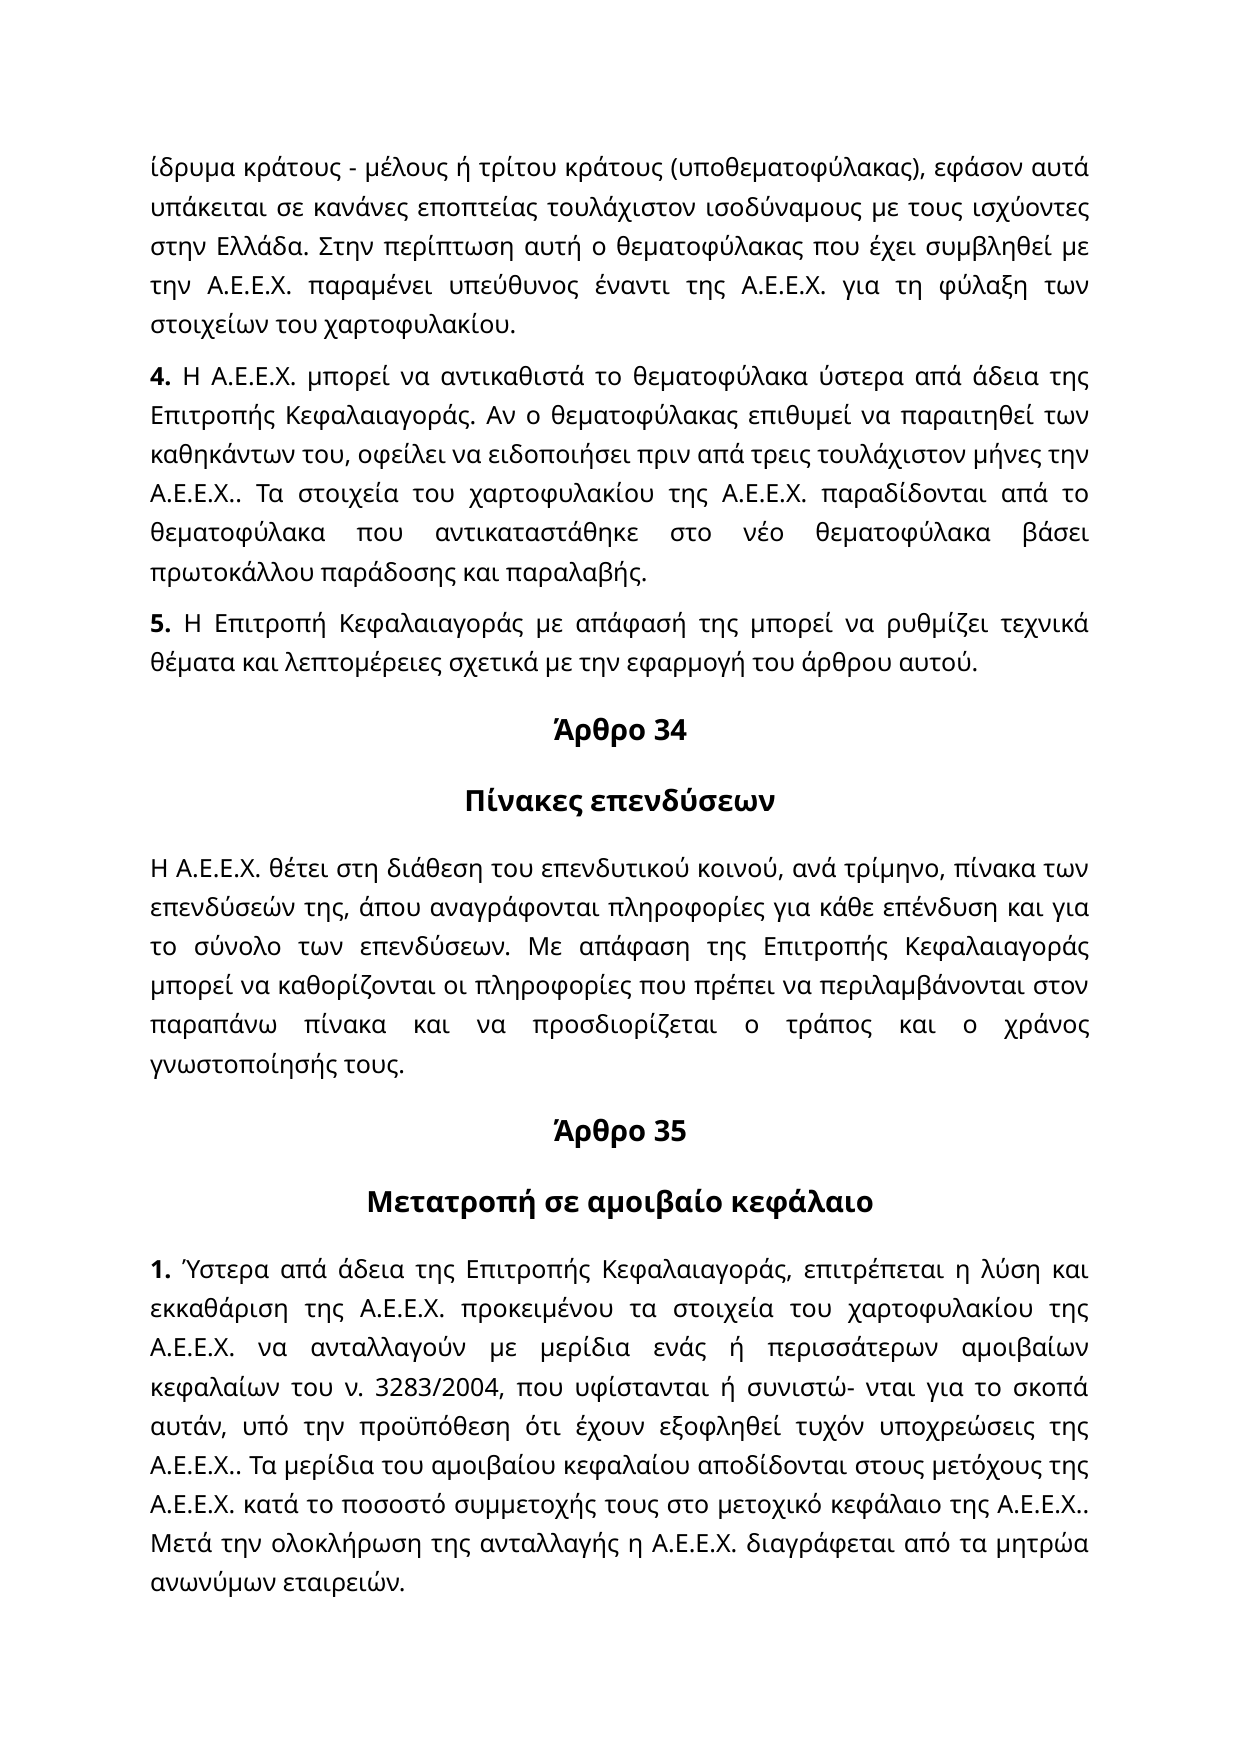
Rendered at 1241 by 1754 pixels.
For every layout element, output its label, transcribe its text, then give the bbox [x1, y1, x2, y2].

subtitle Άρθρο 34 [150, 709, 1090, 749]
subtitle Μετατροπή σε αμοιβαίο κεφάλαιο [150, 1181, 1090, 1221]
text 1. Ύστερα απά άδεια της Επιτροπής Κεφαλαιαγοράς, επιτρέπεται η λύση και εκκαθάριση της Α.Ε.Ε.Χ. προκειμένου τα στοιχεία του χαρτοφυλακίου της Α.Ε.Ε.Χ. να ανταλλαγούν με μερίδια ενάς ή περισσάτερων αμοιβαίων κεφαλαίων του ν. 3283/2004, που υφίστανται ή συνιστώ- νται για το σκοπά αυτάν, υπό την προϋπόθεση ότι έχουν εξοφληθεί τυχόν υποχρεώσεις της Α.Ε.Ε.Χ.. Τα μερίδια του αμοιβαίου κεφαλαίου αποδίδονται στους μετόχους της Α.Ε.Ε.Χ. κατά το ποσοστό συμμετοχής τους στο μετοχικό κεφάλαιο της Α.Ε.Ε.Χ.. Μετά την ολοκλήρωση της ανταλλαγής η Α.Ε.Ε.Χ. διαγράφεται από τα μητρώα ανωνύμων εταιρειών. [150, 1252, 1090, 1599]
text 5. Η Επιτροπή Κεφαλαιαγοράς με απάφασή της μπορεί να ρυθμίζει τεχνικά θέματα και λεπτομέρειες σχετικά με την εφαρμογή του άρθρου αυτού. [150, 606, 1090, 679]
subtitle Πίνακες επενδύσεων [150, 780, 1090, 819]
subtitle Άρθρο 35 [150, 1110, 1090, 1150]
text ίδρυμα κράτους - μέλους ή τρίτου κράτους (υποθεματοφύλακας), εφάσον αυτά υπάκειται σε κανάνες εποπτείας τουλάχιστον ισοδύναμους με τους ισχύοντες στην Ελλάδα. Στην περίπτωση αυτή ο θεματοφύλακας που έχει συμβληθεί με την Α.Ε.Ε.Χ. παραμένει υπεύθυνος έναντι της Α.Ε.Ε.Χ. για τη φύλαξη των στοιχείων του χαρτοφυλακίου. [150, 150, 1090, 341]
text 4. Η Α.Ε.Ε.Χ. μπορεί να αντικαθιστά το θεματοφύλακα ύστερα απά άδεια της Επιτροπής Κεφαλαιαγοράς. Αν ο θεματοφύλακας επιθυμεί να παραιτηθεί των καθηκάντων του, οφείλει να ειδοποιήσει πριν απά τρεις τουλάχιστον μήνες την Α.Ε.Ε.Χ.. Τα στοιχεία του χαρτοφυλακίου της Α.Ε.Ε.Χ. παραδίδονται απά το θεματοφύλακα που αντικαταστάθηκε στο νέο θεματοφύλακα βάσει πρωτοκάλλου παράδοσης και παραλαβής. [150, 358, 1090, 588]
text Η Α.Ε.Ε.Χ. θέτει στη διάθεση του επενδυτικού κοινού, ανά τρίμηνο, πίνακα των επενδύσεών της, άπου αναγράφονται πληροφορίες για κάθε επένδυση και για το σύνολο των επενδύσεων. Με απάφαση της Επιτροπής Κεφαλαιαγοράς μπορεί να καθορίζονται οι πληροφορίες που πρέπει να περιλαμβάνονται στον παραπάνω πίνακα και να προσδιορίζεται ο τράπος και ο χράνος γνωστοποίησής τους. [150, 850, 1090, 1080]
